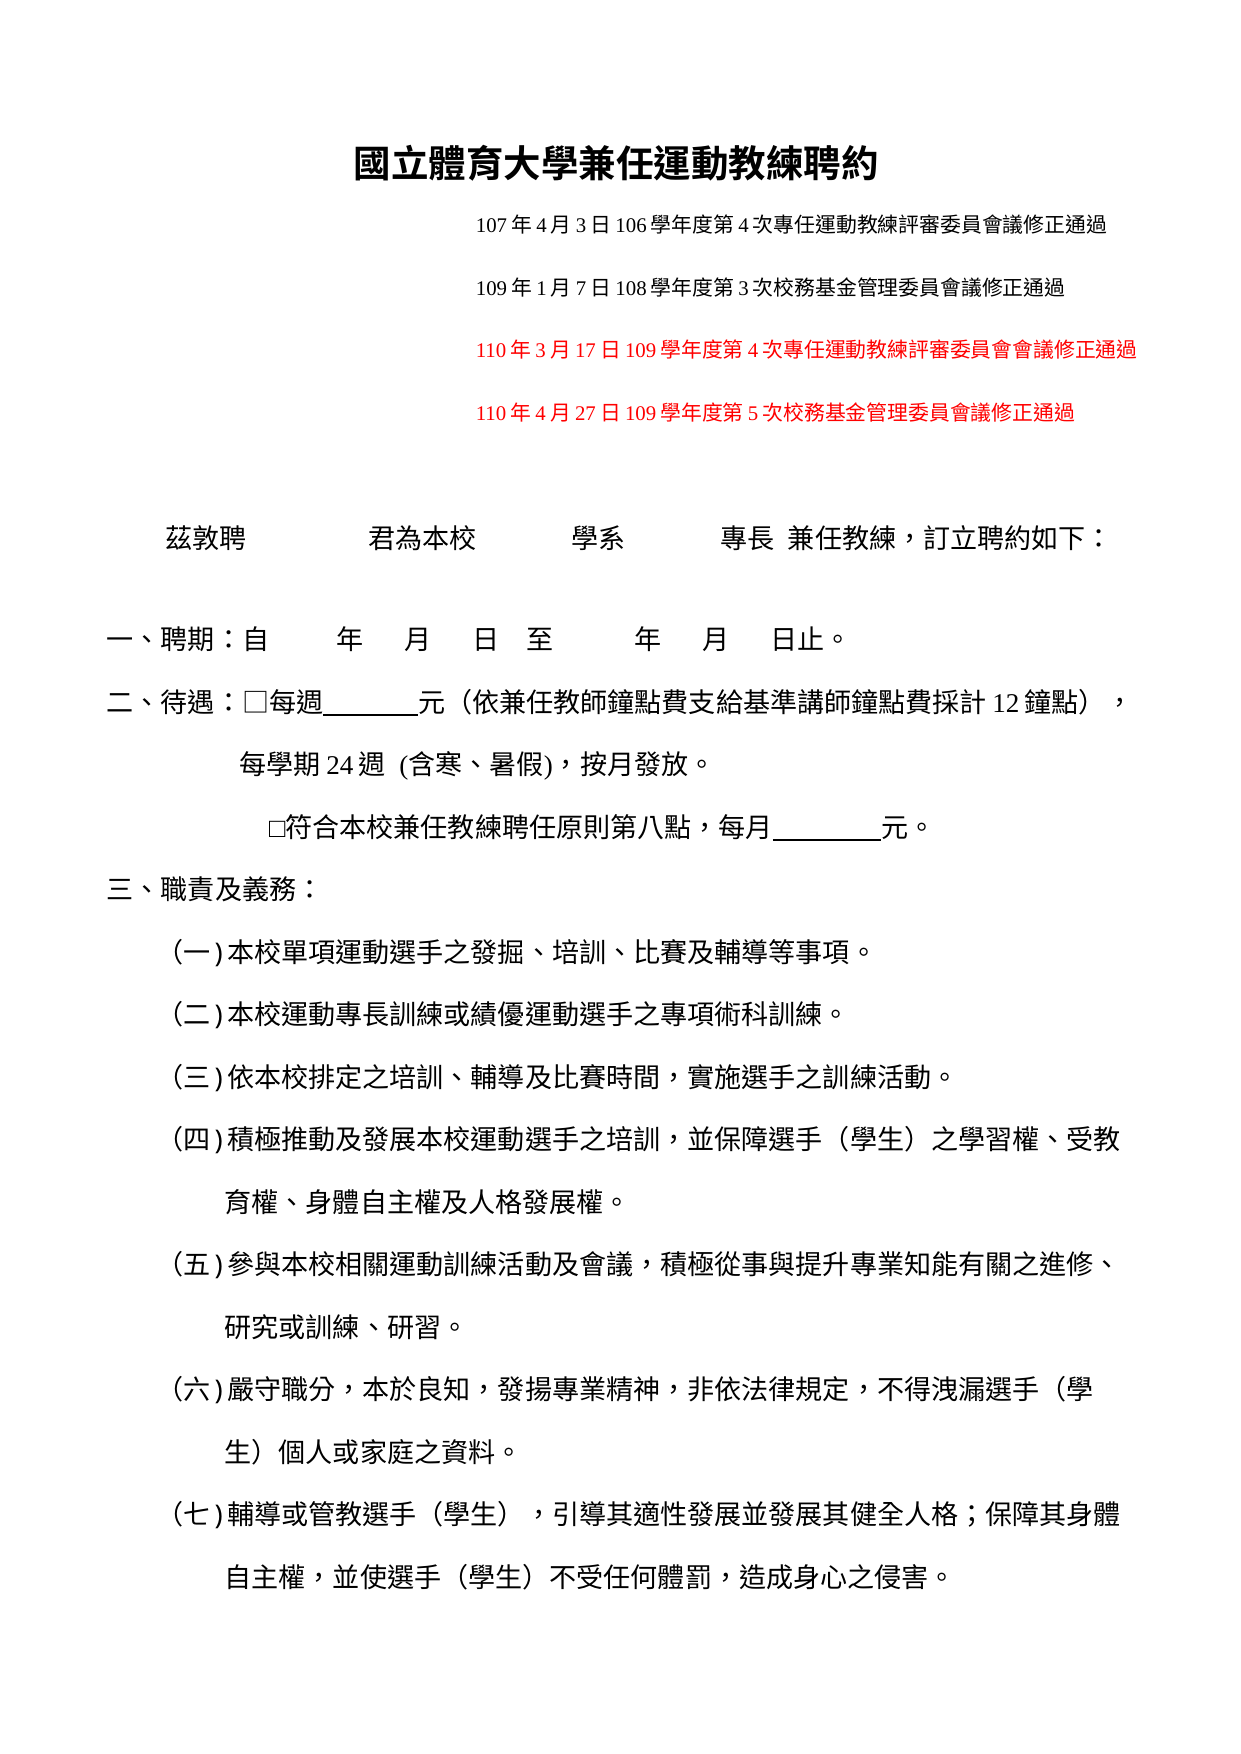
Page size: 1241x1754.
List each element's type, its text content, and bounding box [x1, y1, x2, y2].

text 三、職責及義務： [106, 846, 1118, 909]
text 國立體育大學兼任運動教練聘約 [106, 119, 1125, 182]
text （六)嚴守職分，本於良知，發揚專業精神，非依法律規定，不得洩漏選手（學生）個人或家庭之資料。 [156, 1346, 1134, 1471]
text （一)本校單項運動選手之發掘、培訓、比賽及輔導等事項。 [156, 909, 1134, 971]
text □符合本校兼任教練聘任原則第八點，每月 元。 [106, 784, 1134, 846]
text （二)本校運動專長訓練或績優運動選手之專項術科訓練。 [156, 971, 1134, 1034]
text 茲敦聘 君為本校 學系 專長 兼任教練，訂立聘約如下： [165, 494, 1140, 557]
text （五)參與本校相關運動訓練活動及會議，積極從事與提升專業知能有關之進修、研究或訓練、研習。 [156, 1221, 1134, 1346]
text 110年3月17日109學年度第4次專任運動教練評審委員會會議修正通過 [475, 307, 1154, 369]
text （三)依本校排定之培訓、輔導及比賽時間，實施選手之訓練活動。 [156, 1034, 1134, 1096]
text （四)積極推動及發展本校運動選手之培訓，並保障選手（學生）之學習權、受教育權、身體自主權及人格發展權。 [156, 1096, 1134, 1221]
text 二、待遇：□每週 元（依兼任教師鐘點費支給基準講師鐘點費採計12鐘點），每學期24週 (含寒、暑假)，按月發放。 [106, 659, 1134, 784]
text 110年4月27日109學年度第5次校務基金管理委員會議修正通過 [475, 369, 1134, 432]
text 109年1月7日108學年度第3次校務基金管理委員會議修正通過 [476, 244, 1155, 307]
text 一、聘期：自 年 月 日 至 年 月 日止。 [106, 596, 1099, 659]
text （七)輔導或管教選手（學生），引導其適性發展並發展其健全人格；保障其身體自主權，並使選手（學生）不受任何體罰，造成身心之侵害。 [156, 1471, 1134, 1596]
text 107年4月3日106學年度第4次專任運動教練評審委員會議修正通過 [476, 182, 1155, 244]
